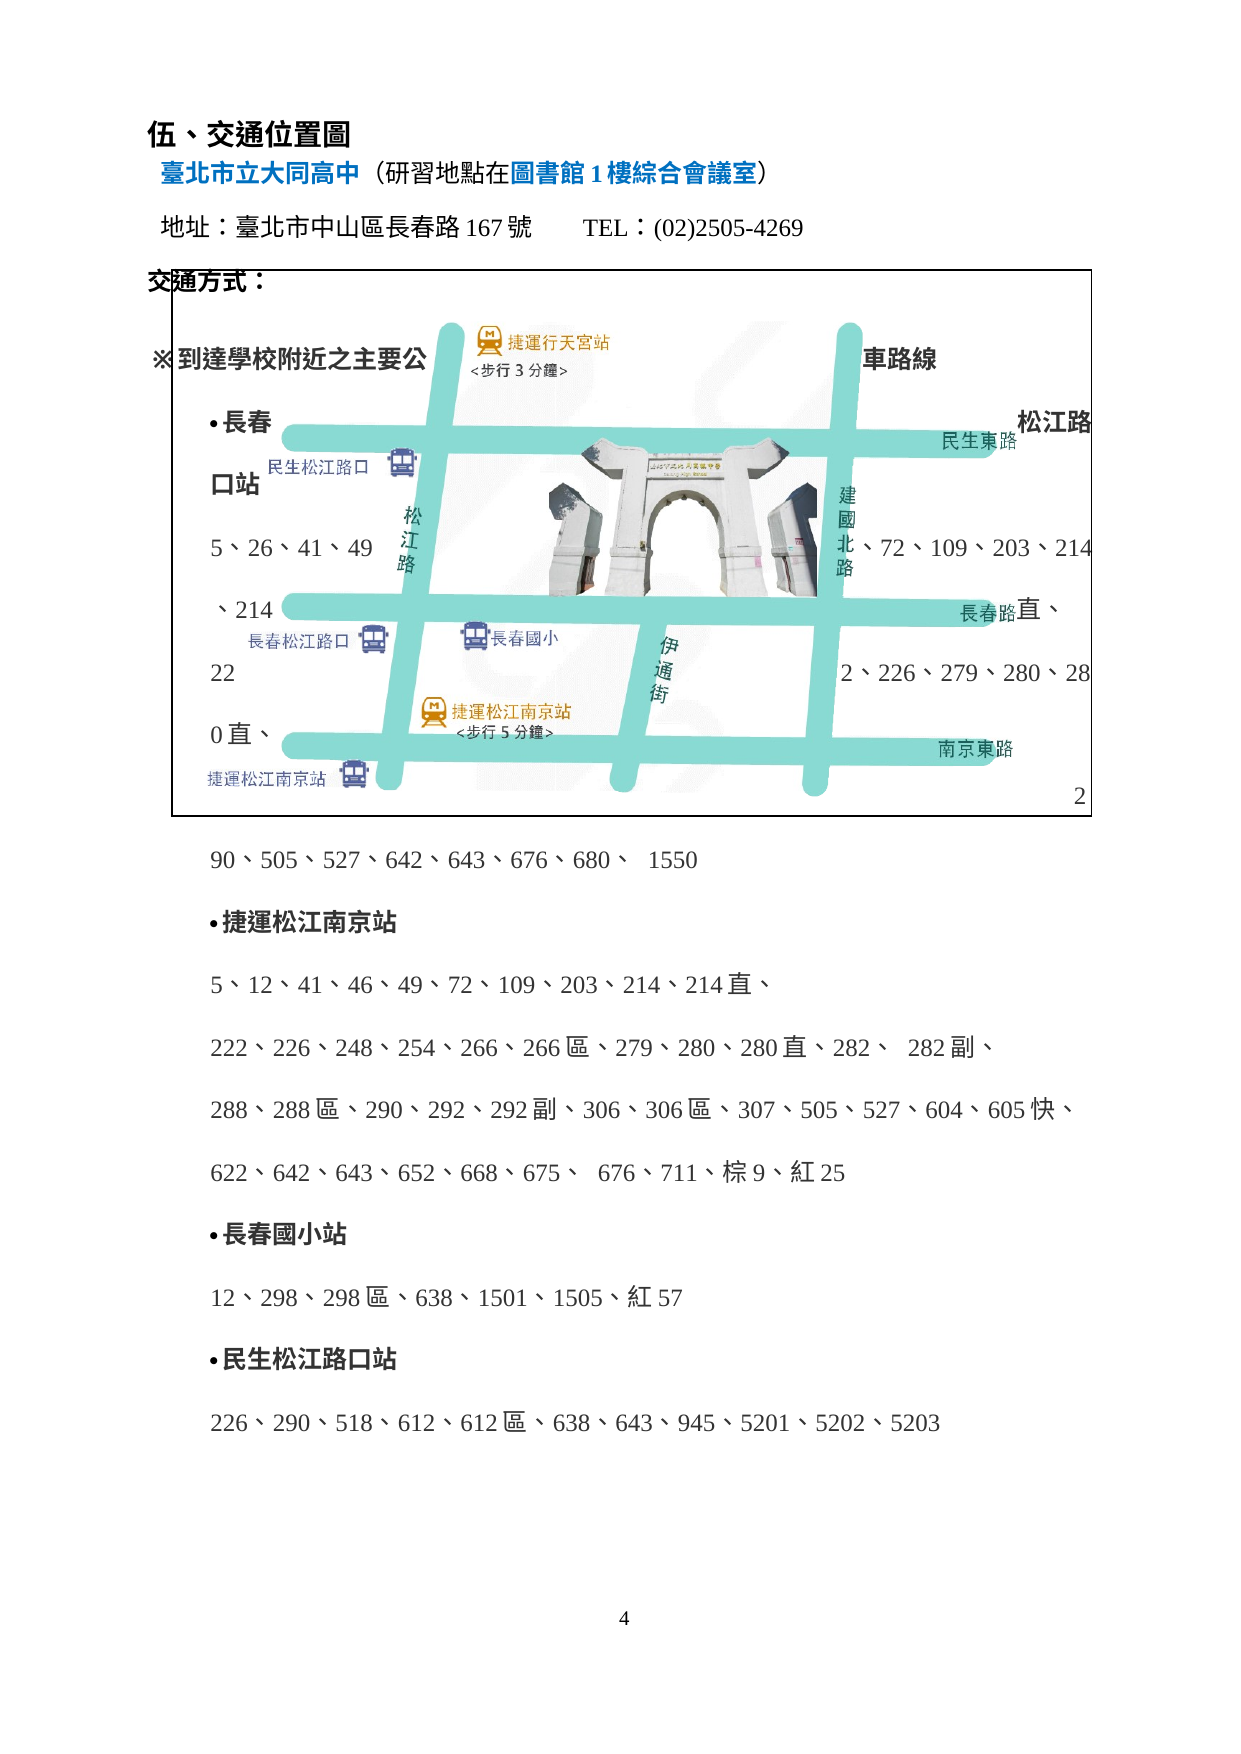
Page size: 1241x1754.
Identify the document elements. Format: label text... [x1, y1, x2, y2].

text 交通方式： [173, 271, 1091, 298]
text 交通方式： [148, 288, 171, 298]
text 臺北市立大同高中（研習地點在圖書館1樓綜合會議室） [160, 153, 1092, 189]
list 長春國小站 12、298、298區、638、1501、1505、紅57 [210, 1191, 1092, 1316]
text 地址：臺北市中山區長春路167號 TEL：(02)2505-4269 [160, 207, 1092, 244]
list 捷運松江南京站 5、12、41、46、49、72、109、203、214、214直、222、226、248、254、266、266區、279、280、280直、282、 282副、288、288區、290、292、292副、306、306區、307、505、527、604、605快、622、642、643、652、668、675、 676、711、棕9、紅25 [210, 879, 1092, 1191]
subtitle ※到達學校附近之主要公車路線 [148, 316, 171, 379]
list 長春松江路口站 5、26、41、49、72、109、203、214、214直、222、226、279、280、280直、2 [210, 379, 1091, 815]
list 民生松江路口站 226、290、518、612、612區、638、643、945、5201、5202、5203 [210, 1316, 1092, 1441]
text 交通方式： [162, 275, 171, 289]
list 90、505、527、642、643、676、680、 1550 [210, 817, 1092, 879]
text 伍、交通位置圖 [148, 91, 1092, 153]
text 交通方式： [148, 275, 165, 289]
text 交通方式： [148, 262, 1092, 272]
subtitle ※到達學校附近之主要公車路線 [173, 316, 1091, 379]
